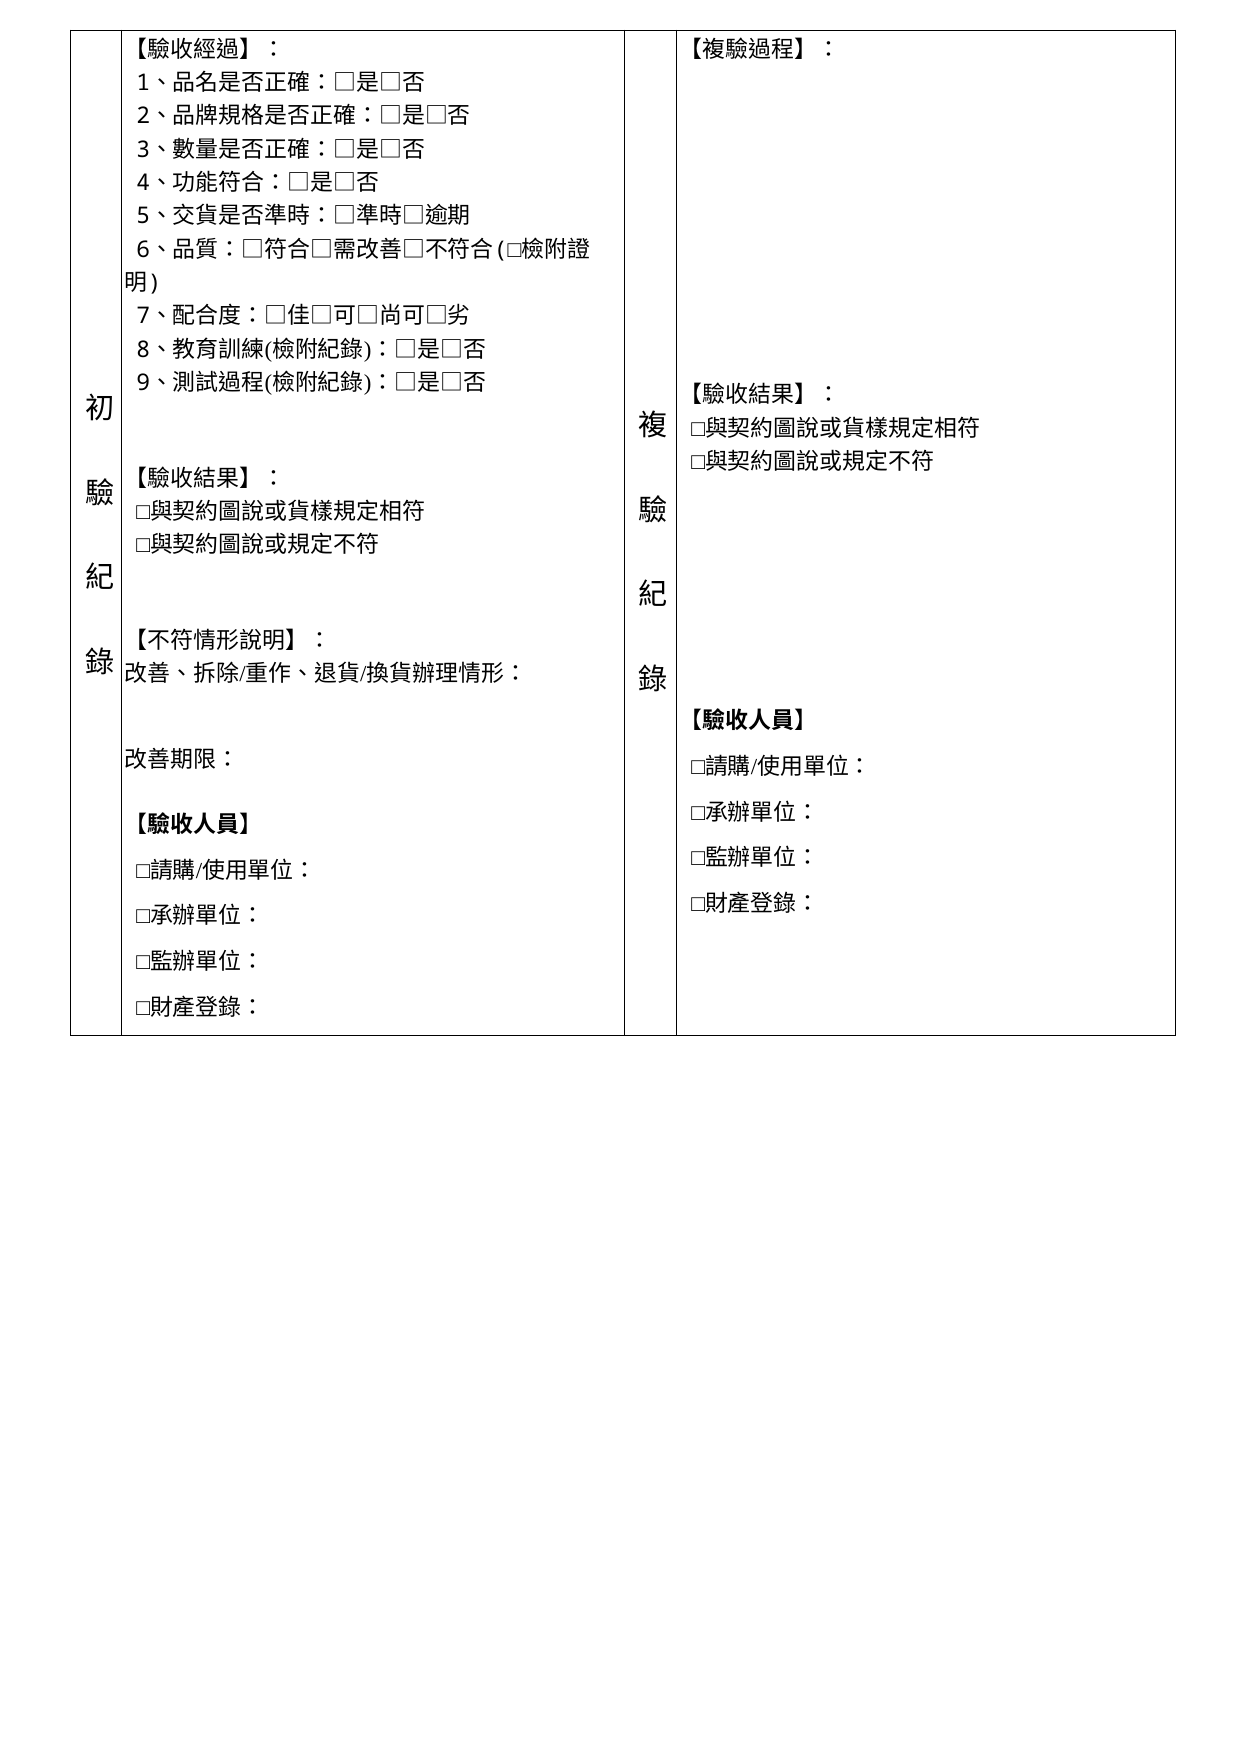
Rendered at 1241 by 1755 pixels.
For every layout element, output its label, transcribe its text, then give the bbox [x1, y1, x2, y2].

table_cell 複 驗 紀 錄 [625, 31, 676, 1035]
table_cell 【複驗過程】： 【驗收結果】： □與契約圖說或貨樣規定相符 □與契約圖說或規定不符 【驗收人員】 □請購/使用單位： □承辦單位： □監辦單位： □財產登錄： [677, 31, 1175, 1035]
table_cell 【驗收經過】： 1、品名是否正確：□是□否 2、品牌規格是否正確：□是□否 3、數量是否正確：□是□否 4、功能符合：□是□否 5、交貨是否準時：□準時□逾期 6、品質：□符合□需改善□不符合(□檢附證明) 7、配合度：□佳□可□尚可□劣 8、教育訓練(檢附紀錄)：□是□否 9、測試過程(檢附紀錄)：□是□否 【驗收結果】： □與契約圖說或貨樣規定相符 □與契約圖說或規定不符 【不符情形說明】： 改善、拆除/重作、退貨/換貨辦理情形： 改善期限： 【驗收人員】 □請購/使用單位： □承辦單位： □監辦單位： □財產登錄： [122, 31, 624, 1035]
table_cell 初 驗 紀 錄 [71, 31, 121, 1035]
